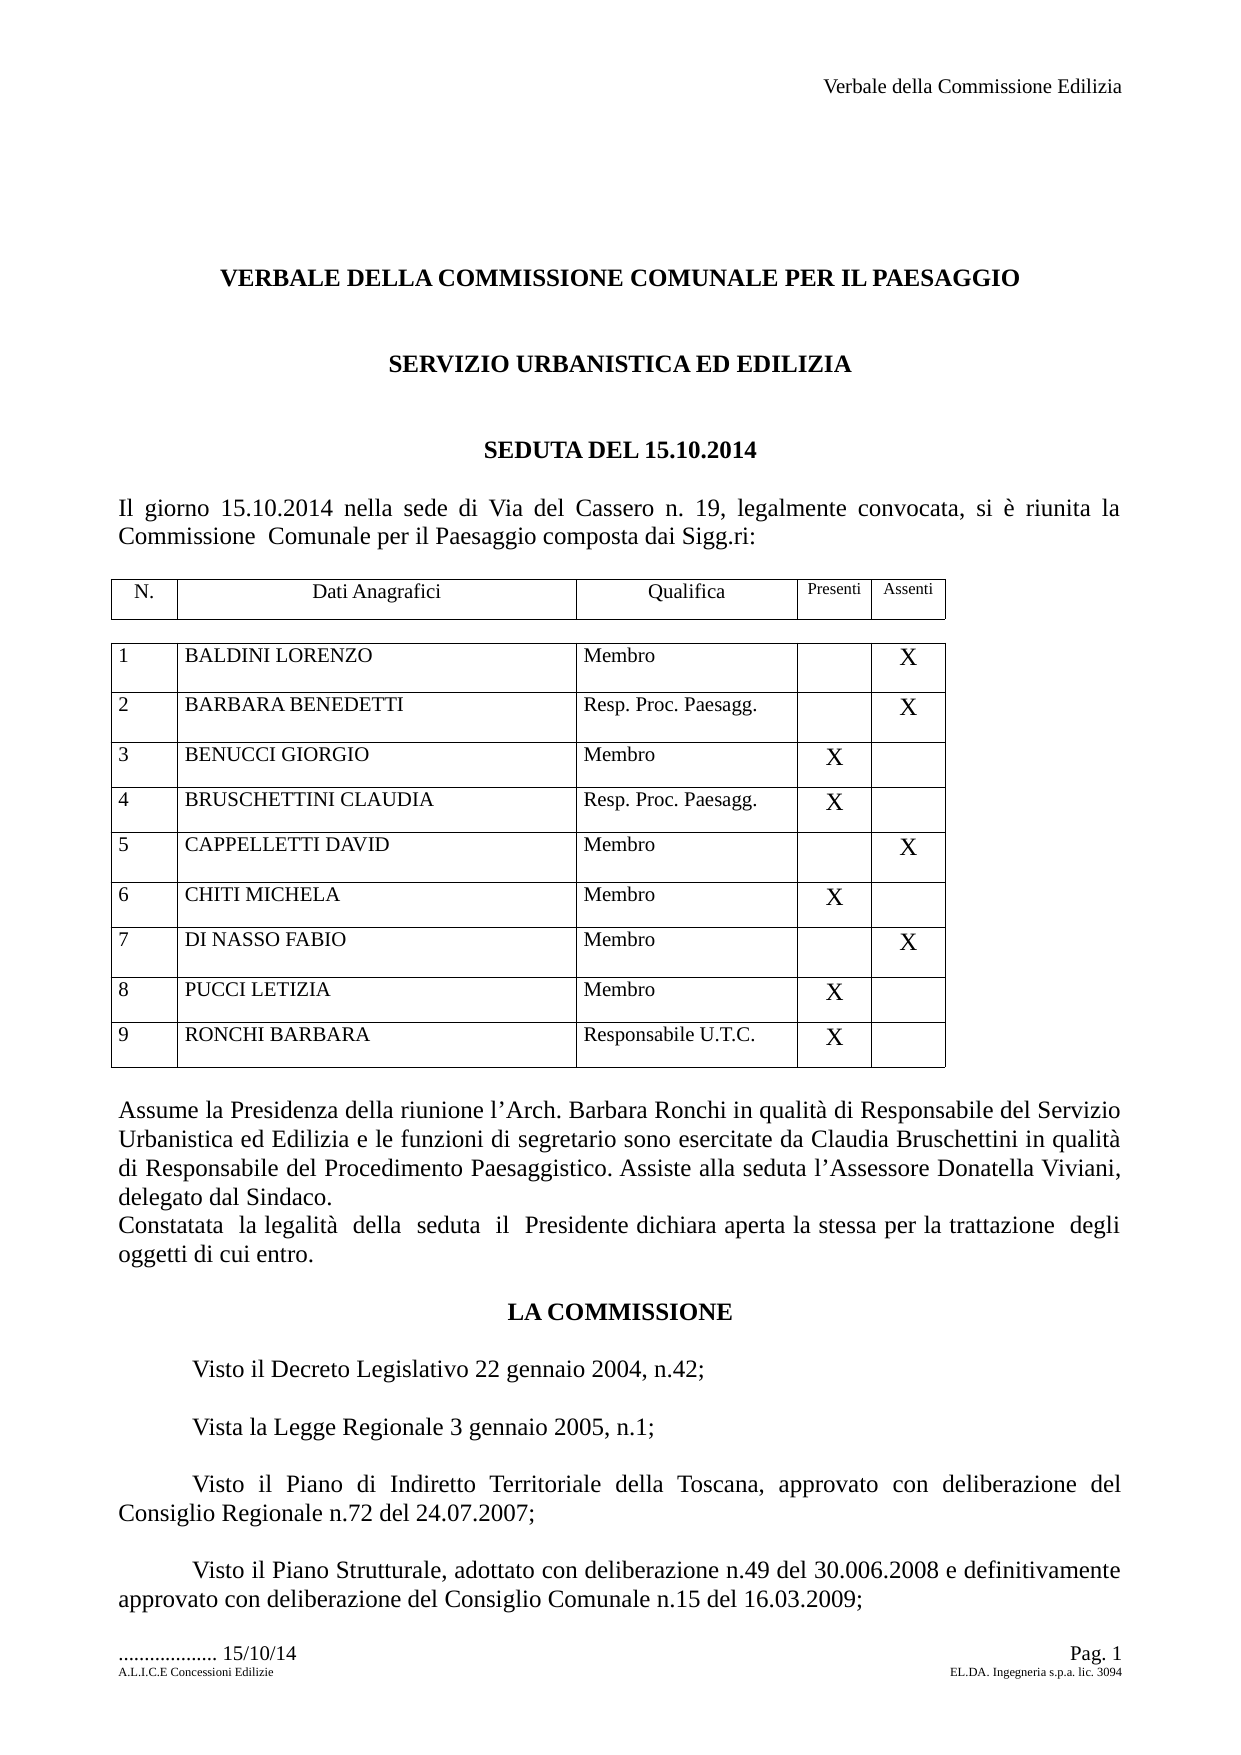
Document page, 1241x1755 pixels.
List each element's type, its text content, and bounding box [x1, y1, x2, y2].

table_cell Resp. Proc. Paesagg. [577, 693, 797, 742]
table_cell [576, 620, 797, 642]
table_header PUCCI LETIZIA [178, 978, 576, 1022]
table_header X [798, 883, 871, 927]
table_cell 4 [112, 788, 177, 832]
table_cell 2 [112, 693, 177, 742]
table_header [872, 743, 945, 787]
table_header N. [112, 580, 177, 619]
text Vista la Legge Regionale 3 gennaio 2005, n.1; [118, 1412, 1122, 1441]
table_header X [798, 743, 871, 787]
table_cell X [798, 1023, 871, 1067]
table_cell [798, 644, 871, 692]
table_header [946, 882, 1000, 927]
table_cell Responsabile U.T.C. [577, 1023, 797, 1067]
text Il giorno 15.10.2014 nella sede di Via del Cassero n. 19, legalmente convocata, si è riunita la Commissione Comunale per il Paesaggio composta dai Sigg.ri: [118, 493, 1122, 550]
text SERVIZIO URBANISTICA ED EDILIZIA [118, 349, 1122, 378]
table_cell X [872, 693, 945, 742]
table_header [872, 978, 945, 1022]
table_header X [798, 978, 871, 1022]
text Visto il Piano di Indiretto Territoriale della Toscana, approvato con deliberazione del Consiglio Regionale n.72 del 24.07.2007; [118, 1469, 1122, 1527]
table_cell 1 [112, 644, 177, 692]
table_cell X [798, 788, 871, 832]
table_cell [798, 620, 871, 642]
table_header Membro [577, 978, 797, 1022]
table_cell [872, 788, 945, 832]
table_header 3 [112, 743, 177, 787]
text SEDUTA DEL 15.10.2014 [118, 435, 1122, 464]
table_cell [111, 620, 177, 642]
table_header Dati Anagrafici [178, 580, 576, 619]
table_header BENUCCI GIORGIO [178, 743, 576, 787]
table_cell BARBARA BENEDETTI [178, 693, 576, 742]
text VERBALE DELLA COMMISSIONE COMUNALE PER IL PAESAGGIO [118, 263, 1122, 291]
table_header Membro [577, 883, 797, 927]
table_cell [872, 1023, 945, 1067]
table_header Membro [577, 928, 797, 977]
table_header CAPPELLETTI DAVID [178, 833, 576, 882]
table_header [872, 883, 945, 927]
text LA COMMISSIONE [118, 1297, 1122, 1326]
table_header [798, 833, 871, 882]
table_header [946, 977, 1000, 1022]
table_cell [946, 1022, 1000, 1067]
table_header DI NASSO FABIO [178, 928, 576, 977]
table_header 5 [112, 833, 177, 882]
table_header [946, 742, 1000, 787]
table_header Presenti [798, 580, 871, 619]
table_header X [872, 928, 945, 977]
table_header Membro [577, 743, 797, 787]
text Visto il Decreto Legislativo 22 gennaio 2004, n.42; [118, 1354, 1122, 1383]
table_cell X [872, 644, 945, 692]
table_header [798, 928, 871, 977]
table_header Assenti [872, 580, 945, 619]
table_cell Resp. Proc. Paesagg. [577, 788, 797, 832]
table_cell RONCHI BARBARA [178, 1023, 576, 1067]
table_cell [946, 787, 1000, 832]
table_header 6 [112, 883, 177, 927]
table_header 7 [112, 928, 177, 977]
table_cell BRUSCHETTINI CLAUDIA [178, 788, 576, 832]
table_cell [177, 620, 576, 642]
table_cell [871, 620, 945, 642]
table_cell [798, 693, 871, 742]
table_cell 9 [112, 1023, 177, 1067]
table_header Qualifica [577, 580, 797, 619]
table_cell Membro [577, 644, 797, 692]
table_header X [872, 833, 945, 882]
table_header CHITI MICHELA [178, 883, 576, 927]
table_header 8 [112, 978, 177, 1022]
table_cell BALDINI LORENZO [178, 644, 576, 692]
text Constatata la legalità della seduta il Presidente dichiara aperta la stessa per la trattazione degli oggetti di cui entro. [118, 1211, 1122, 1268]
text Assume la Presidenza della riunione l’Arch. Barbara Ronchi in qualità di Responsabile del Servizio Urbanistica ed Edilizia e le funzioni di segretario sono esercitate da Claudia Bruschettini in qualità di Responsabile del Procedimento Paesaggistico. Assiste alla seduta l’Assessore Donatella Viviani, delegato dal Sindaco. [118, 1096, 1122, 1211]
table_header Membro [577, 833, 797, 882]
text Visto il Piano Strutturale, adottato con deliberazione n.49 del 30.006.2008 e definitivamente approvato con deliberazione del Consiglio Comunale n.15 del 16.03.2009; [118, 1556, 1122, 1613]
